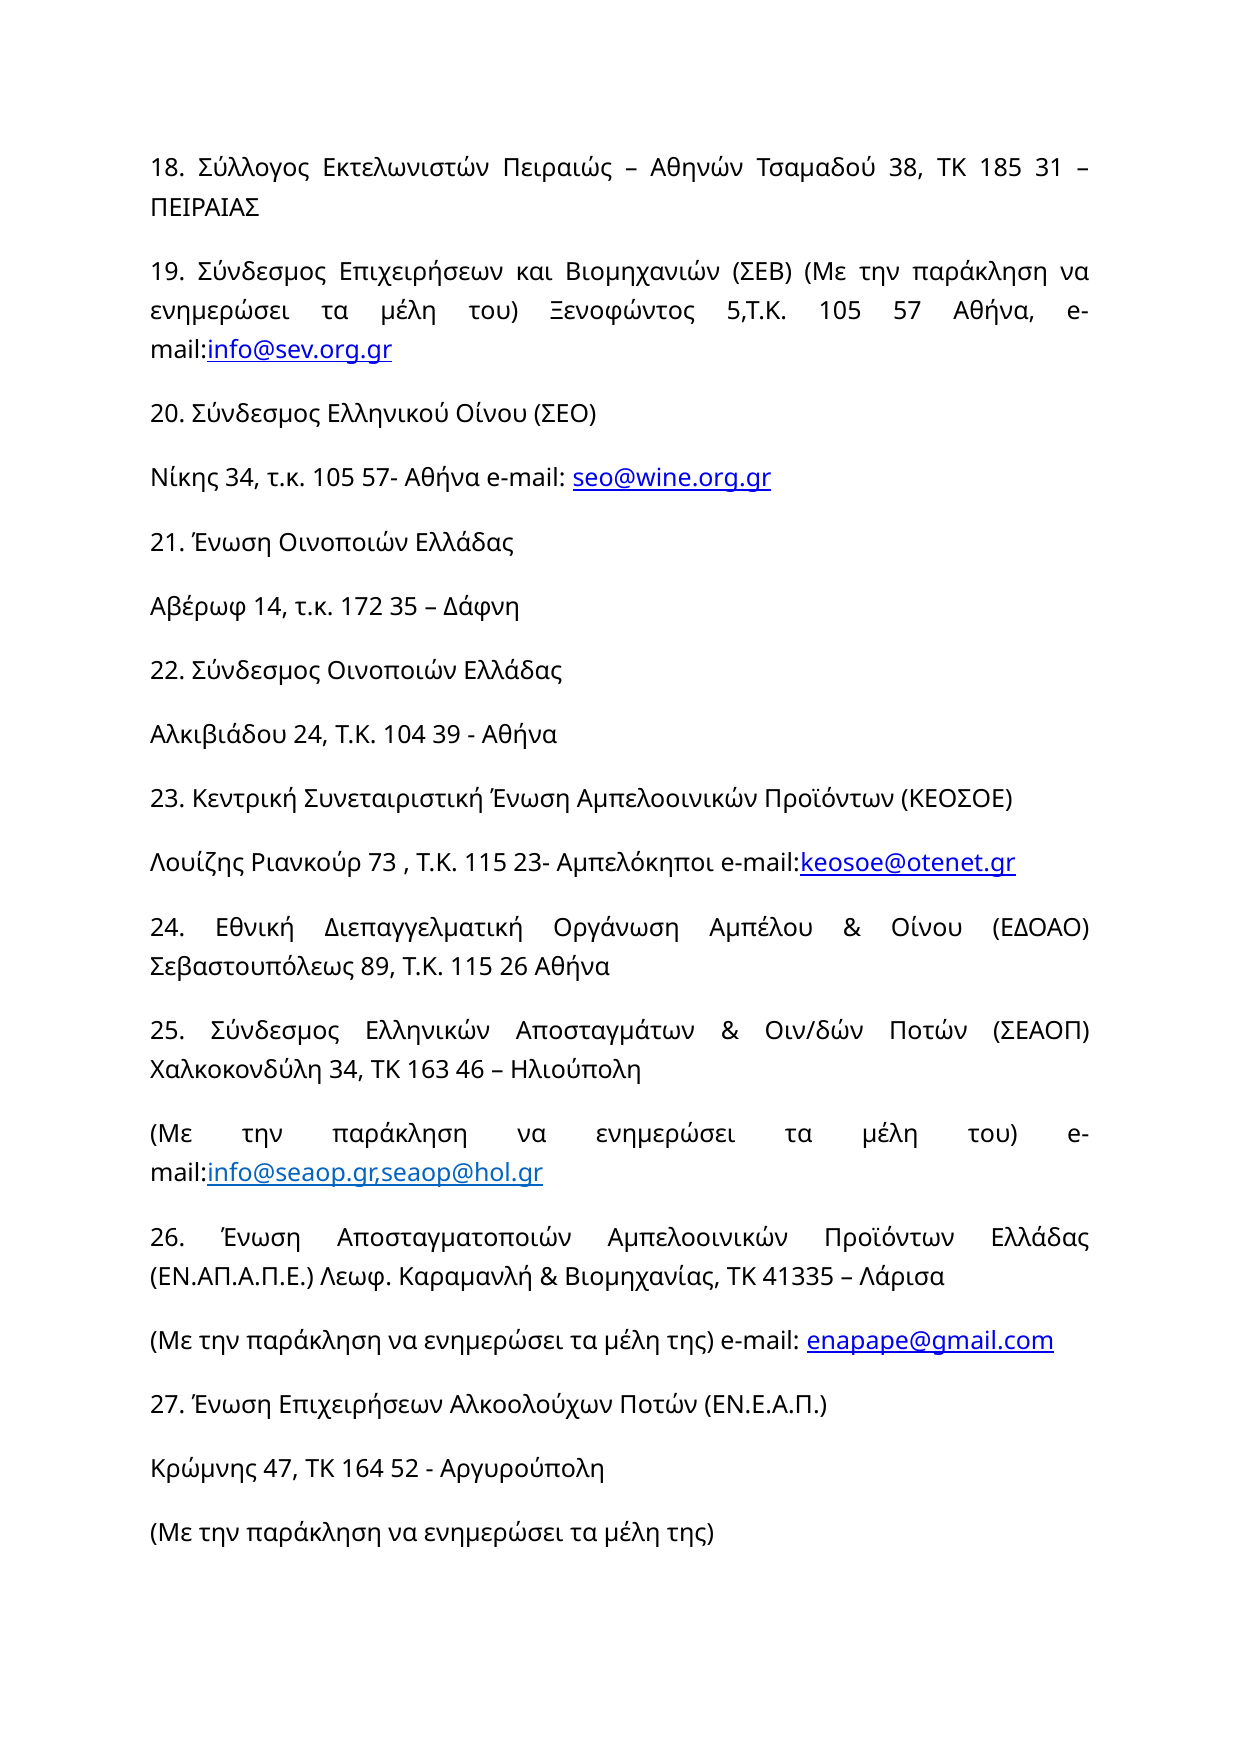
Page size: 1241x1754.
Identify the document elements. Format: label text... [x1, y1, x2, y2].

text (Με την παράκληση να ενημερώσει τα μέλη του) e-mail:info@seaop.gr,seaop@hol.gr [150, 1116, 1090, 1189]
text Νίκης 34, τ.κ. 105 57- Αθήνα e-mail: seo@wine.org.gr [150, 460, 1090, 494]
text 23. Κεντρική Συνεταιριστική Ένωση Αμπελοοινικών Προϊόντων (ΚΕΟΣΟΕ) [150, 781, 1090, 815]
text Λουίζης Ριανκούρ 73 , Τ.Κ. 115 23- Αμπελόκηποι e-mail:keosoe@otenet.gr [150, 845, 1090, 879]
text 22. Σύνδεσμος Οινοποιών Ελλάδας [150, 652, 1090, 687]
text (Με την παράκληση να ενημερώσει τα μέλη της) e-mail: enapape@gmail.com [150, 1322, 1090, 1357]
text 26. Ένωση Αποσταγματοποιών Αμπελοοινικών Προϊόντων Ελλάδας (ΕΝ.ΑΠ.Α.Π.Ε.) Λεωφ. Καραμανλή & Βιομηχανίας, ΤΚ 41335 – Λάρισα [150, 1219, 1090, 1292]
text 25. Σύνδεσμος Ελληνικών Αποσταγμάτων & Οιν/δών Ποτών (ΣΕΑΟΠ) Χαλκοκονδύλη 34, ΤΚ 163 46 – Ηλιούπολη [150, 1012, 1090, 1086]
text 19. Σύνδεσμος Επιχειρήσεων και Βιομηχανιών (ΣΕΒ) (Με την παράκληση να ενημερώσει τα μέλη του) Ξενοφώντος 5,Τ.Κ. 105 57 Αθήνα, e-mail:info@sev.org.gr [150, 253, 1090, 366]
text 24. Εθνική Διεπαγγελματική Οργάνωση Αμπέλου & Οίνου (ΕΔΟΑΟ) Σεβαστουπόλεως 89, Τ.Κ. 115 26 Αθήνα [150, 909, 1090, 982]
text (Με την παράκληση να ενημερώσει τα μέλη της) [150, 1515, 1090, 1549]
text 27. Ένωση Επιχειρήσεων Αλκοολούχων Ποτών (ΕΝ.Ε.Α.Π.) [150, 1387, 1090, 1421]
text 18. Σύλλογος Εκτελωνιστών Πειραιώς – Αθηνών Τσαμαδού 38, ΤΚ 185 31 – ΠΕΙΡΑΙΑΣ [150, 150, 1090, 223]
text Αλκιβιάδου 24, Τ.Κ. 104 39 - Αθήνα [150, 717, 1090, 751]
text Αβέρωφ 14, τ.κ. 172 35 – Δάφνη [150, 588, 1090, 622]
text Κρώμνης 47, ΤΚ 164 52 - Αργυρούπολη [150, 1451, 1090, 1485]
text 21. Ένωση Οινοποιών Ελλάδας [150, 524, 1090, 558]
text 20. Σύνδεσμος Ελληνικού Οίνου (ΣΕΟ) [150, 396, 1090, 430]
